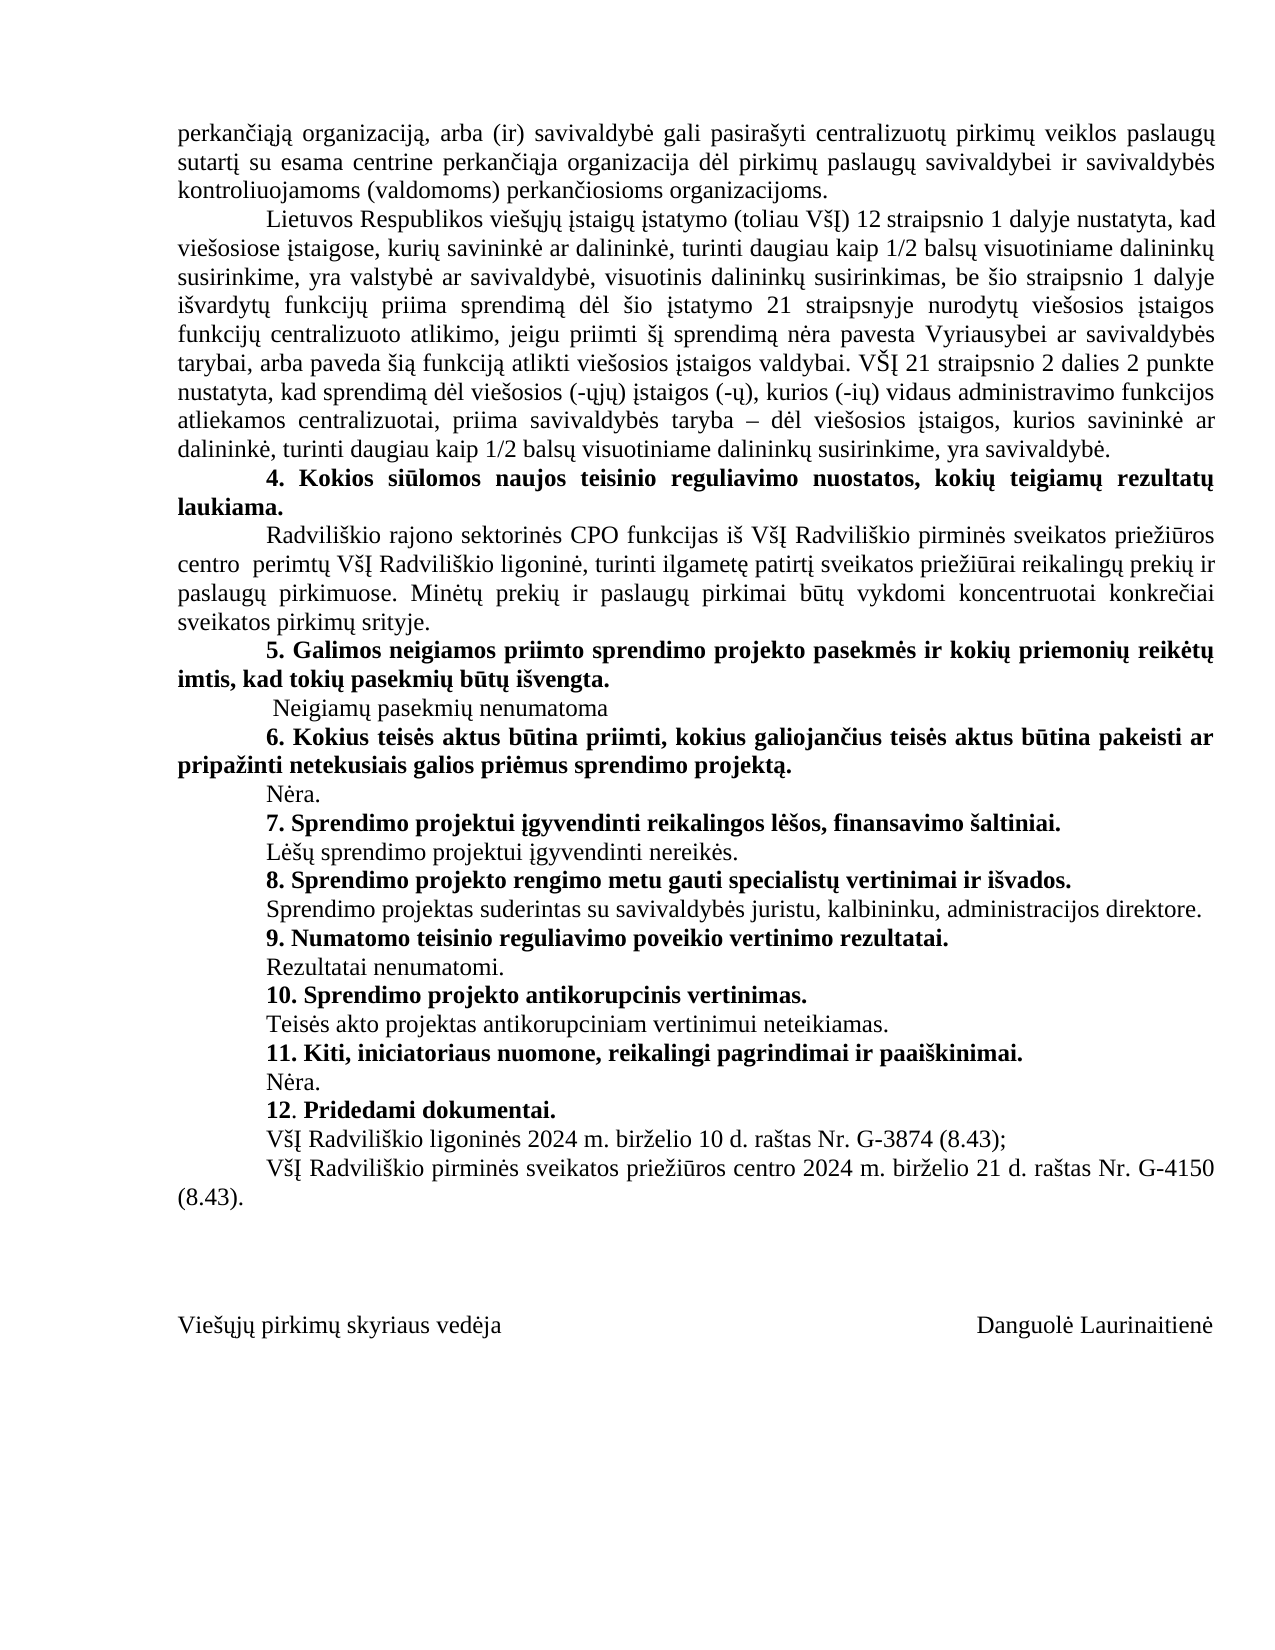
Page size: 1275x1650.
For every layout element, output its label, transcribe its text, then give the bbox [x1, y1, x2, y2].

text Radviliškio rajono sektorinės CPO funkcijas iš VšĮ Radviliškio pirminės sveikatos priežiūros centro perimtų VšĮ Radviliškio ligoninė, turinti ilgametę patirtį sveikatos priežiūrai reikalingų prekių ir paslaugų pirkimuose. Minėtų prekių ir paslaugų pirkimai būtų vykdomi koncentruotai konkrečiai sveikatos pirkimų srityje. [177, 521, 1216, 636]
text Lėšų sprendimo projektui įgyvendinti nereikės. [177, 837, 1216, 866]
text Lietuvos Respublikos viešųjų įstaigų įstatymo (toliau VšĮ) 12 straipsnio 1 dalyje nustatyta, kad viešosiose įstaigose, kurių savininkė ar dalininkė, turinti daugiau kaip 1/2 balsų visuotiniame dalininkų susirinkime, yra valstybė ar savivaldybė, visuotinis dalininkų susirinkimas, be šio straipsnio 1 dalyje išvardytų funkcijų priima sprendimą dėl šio įstatymo 21 straipsnyje nurodytų viešosios įstaigos funkcijų centralizuoto atlikimo, jeigu priimti šį sprendimą nėra pavesta Vyriausybei ar savivaldybės tarybai, arba paveda šią funkciją atlikti viešosios įstaigos valdybai. VŠĮ 21 straipsnio 2 dalies 2 punkte nustatyta, kad sprendimą dėl viešosios (-ųjų) įstaigos (-ų), kurios (-ių) vidaus administravimo funkcijos atliekamos centralizuotai, priima savivaldybės taryba – dėl viešosios įstaigos, kurios savininkė ar dalininkė, turinti daugiau kaip 1/2 balsų visuotiniame dalininkų susirinkime, yra savivaldybė. [177, 204, 1216, 463]
text Nėra. [177, 1067, 1216, 1096]
text Rezultatai nenumatomi. [177, 952, 1216, 981]
text 12. Pridedami dokumentai. [177, 1096, 1216, 1124]
text VšĮ Radviliškio pirminės sveikatos priežiūros centro 2024 m. birželio 21 d. raštas Nr. G-4150 (8.43). [177, 1153, 1216, 1211]
text 4. Kokios siūlomos naujos teisinio reguliavimo nuostatos, kokių teigiamų rezultatų laukiama. [177, 463, 1216, 521]
text 9. Numatomo teisinio reguliavimo poveikio vertinimo rezultatai. [177, 923, 1216, 952]
text 5. Galimos neigiamos priimto sprendimo projekto pasekmės ir kokių priemonių reikėtų imtis, kad tokių pasekmių būtų išvengta. [177, 636, 1216, 693]
text 6. Kokius teisės aktus būtina priimti, kokius galiojančius teisės aktus būtina pakeisti ar pripažinti netekusiais galios priėmus sprendimo projektą. [177, 722, 1216, 779]
text Neigiamų pasekmių nenumatoma [177, 693, 1216, 722]
text Sprendimo projektas suderintas su savivaldybės juristu, kalbininku, administracijos direktore. [177, 894, 1216, 923]
text VšĮ Radviliškio ligoninės 2024 m. birželio 10 d. raštas Nr. G-3874 (8.43); [177, 1124, 1216, 1153]
text Teisės akto projektas antikorupciniam vertinimui neteikiamas. [177, 1009, 1216, 1038]
text 10. Sprendimo projekto antikorupcinis vertinimas. [177, 981, 1216, 1009]
text 7. Sprendimo projektui įgyvendinti reikalingos lėšos, finansavimo šaltiniai. [177, 808, 1216, 837]
text Viešųjų pirkimų skyriaus vedėja Danguolė Laurinaitienė [177, 1310, 1216, 1338]
text Nėra. [177, 779, 1216, 808]
text perkančiąją organizaciją, arba (ir) savivaldybė gali pasirašyti centralizuotų pirkimų veiklos paslaugų sutartį su esama centrine perkančiąja organizacija dėl pirkimų paslaugų savivaldybei ir savivaldybės kontroliuojamoms (valdomoms) perkančiosioms organizacijoms. [177, 118, 1216, 204]
text 11. Kiti, iniciatoriaus nuomone, reikalingi pagrindimai ir paaiškinimai. [177, 1038, 1216, 1067]
text 8. Sprendimo projekto rengimo metu gauti specialistų vertinimai ir išvados. [177, 866, 1216, 894]
